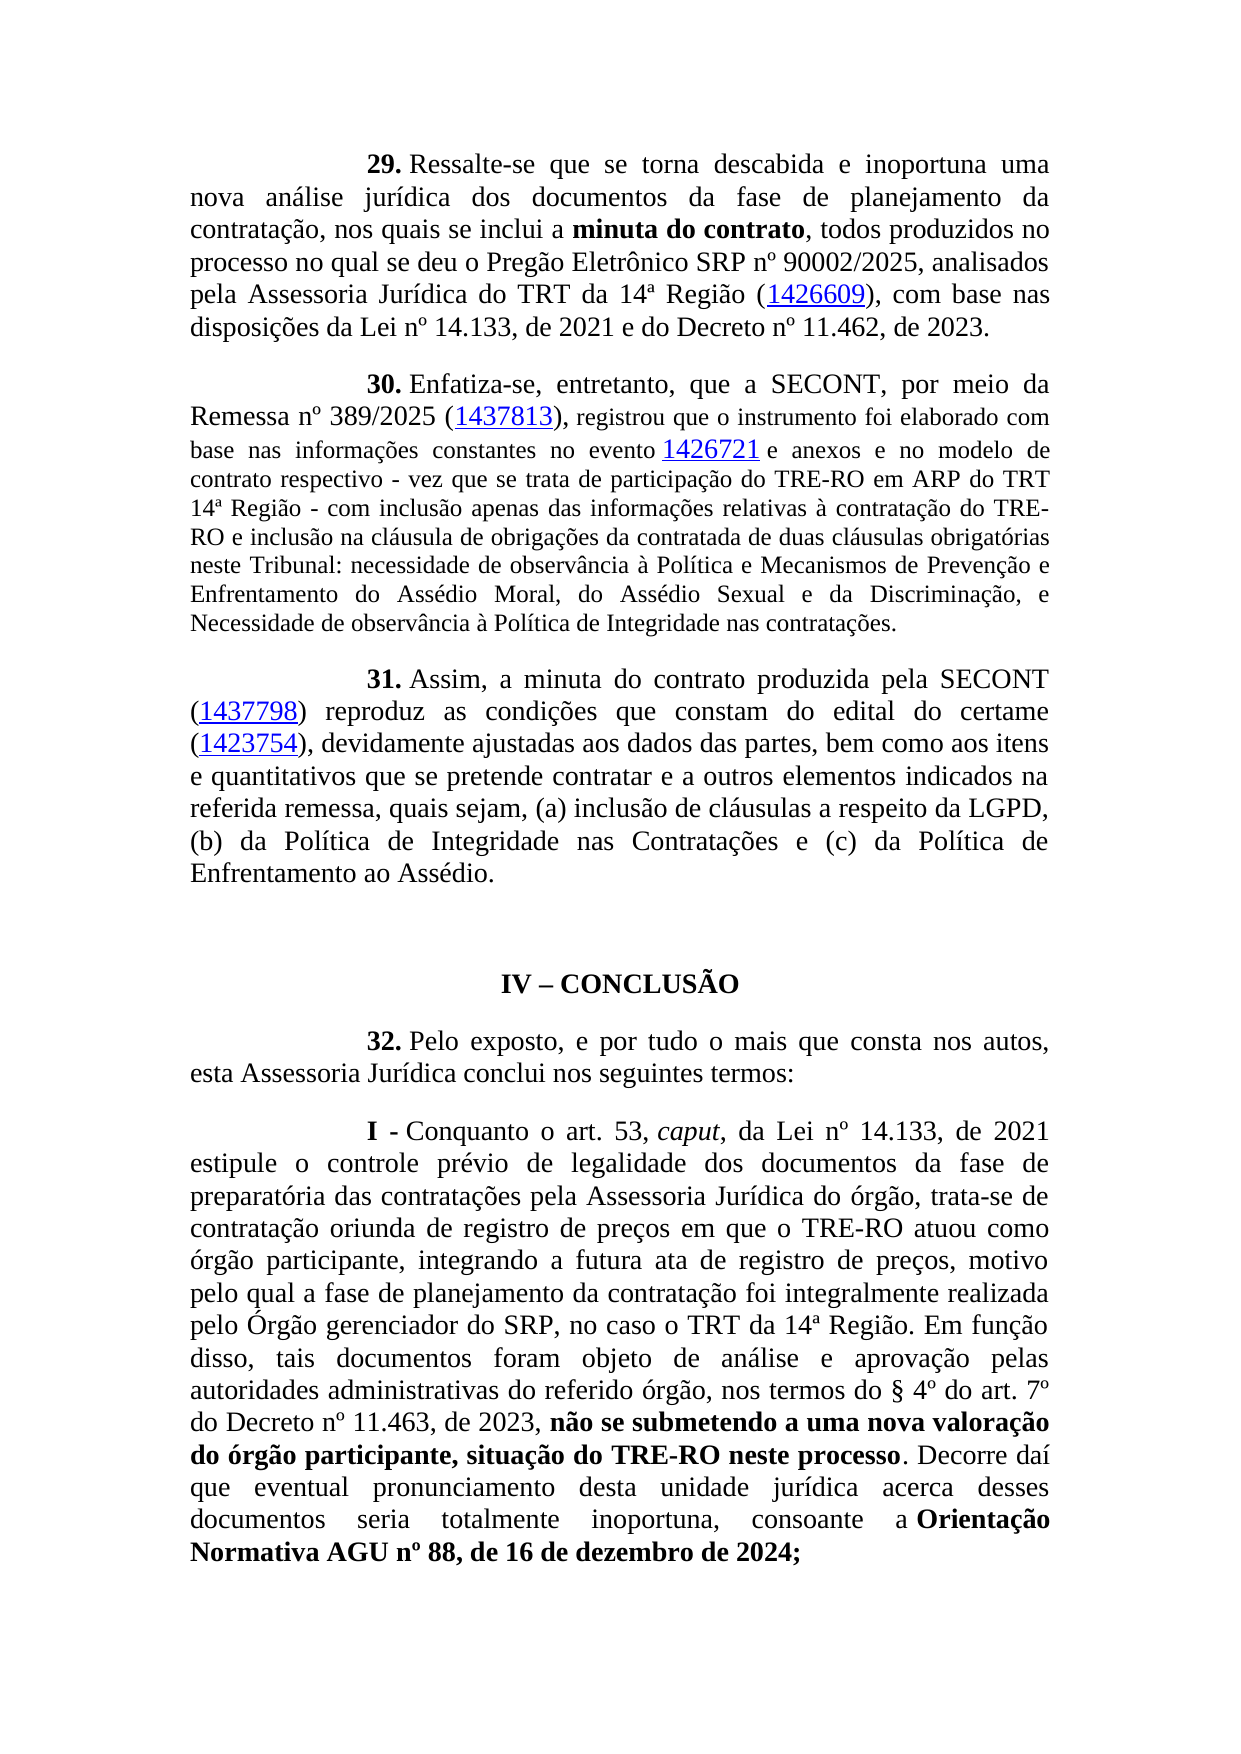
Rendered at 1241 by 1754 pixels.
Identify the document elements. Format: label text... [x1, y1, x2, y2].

text 30. Enfatiza-se, entretanto, que a SECONT, por meio da Remessa nº 389/2025 (1437813), registrou que o instrumento foi elaborado com base nas informações constantes no evento 1426721 e anexos e no modelo de contrato respectivo - vez que se trata de participação do TRE-RO em ARP do TRT 14ª Região - com inclusão apenas das informações relativas à contratação do TRE-RO e inclusão na cláusula de obrigações da contratada de duas cláusulas obrigatórias neste Tribunal: necessidade de observância à Política e Mecanismos de Prevenção e Enfrentamento do Assédio Moral, do Assédio Sexual e da Discriminação, e Necessidade de observância à Política de Integridade nas contratações. [190, 367, 1051, 637]
text I - Conquanto o art. 53, caput, da Lei nº 14.133, de 2021 estipule o controle prévio de legalidade dos documentos da fase de preparatória das contratações pela Assessoria Jurídica do órgão, trata-se de contratação oriunda de registro de preços em que o TRE-RO atuou como órgão participante, integrando a futura ata de registro de preços, motivo pelo qual a fase de planejamento da contratação foi integralmente realizada pelo Órgão gerenciador do SRP, no caso o TRT da 14ª Região. Em função disso, tais documentos foram objeto de análise e aprovação pelas autoridades administrativas do referido órgão, nos termos do § 4º do art. 7º do Decreto nº 11.463, de 2023, não se submetendo a uma nova valoração do órgão participante, situação do TRE-RO neste processo. Decorre daí que eventual pronunciamento desta unidade jurídica acerca desses documentos seria totalmente inoportuna, consoante a Orientação Normativa AGU nº 88, de 16 de dezembro de 2024; [190, 1114, 1051, 1567]
text 31. Assim, a minuta do contrato produzida pela SECONT (1437798) reproduz as condições que constam do edital do certame (1423754), devidamente ajustadas aos dados das partes, bem como aos itens e quantitativos que se pretende contratar e a outros elementos indicados na referida remessa, quais sejam, (a) inclusão de cláusulas a respeito da LGPD, (b) da Política de Integridade nas Contratações e (c) da Política de Enfrentamento ao Assédio. [190, 662, 1051, 888]
text 32. Pelo exposto, e por tudo o mais que consta nos autos, esta Assessoria Jurídica conclui nos seguintes termos: [190, 1024, 1051, 1089]
text 29. Ressalte-se que se torna descabida e inoportuna uma nova análise jurídica dos documentos da fase de planejamento da contratação, nos quais se inclui a minuta do contrato, todos produzidos no processo no qual se deu o Pregão Eletrônico SRP nº 90002/2025, analisados pela Assessoria Jurídica do TRT da 14ª Região (1426609), com base nas disposições da Lei nº 14.133, de 2021 e do Decreto nº 11.462, de 2023. [190, 148, 1051, 342]
text IV – CONCLUSÃO [190, 967, 1051, 999]
